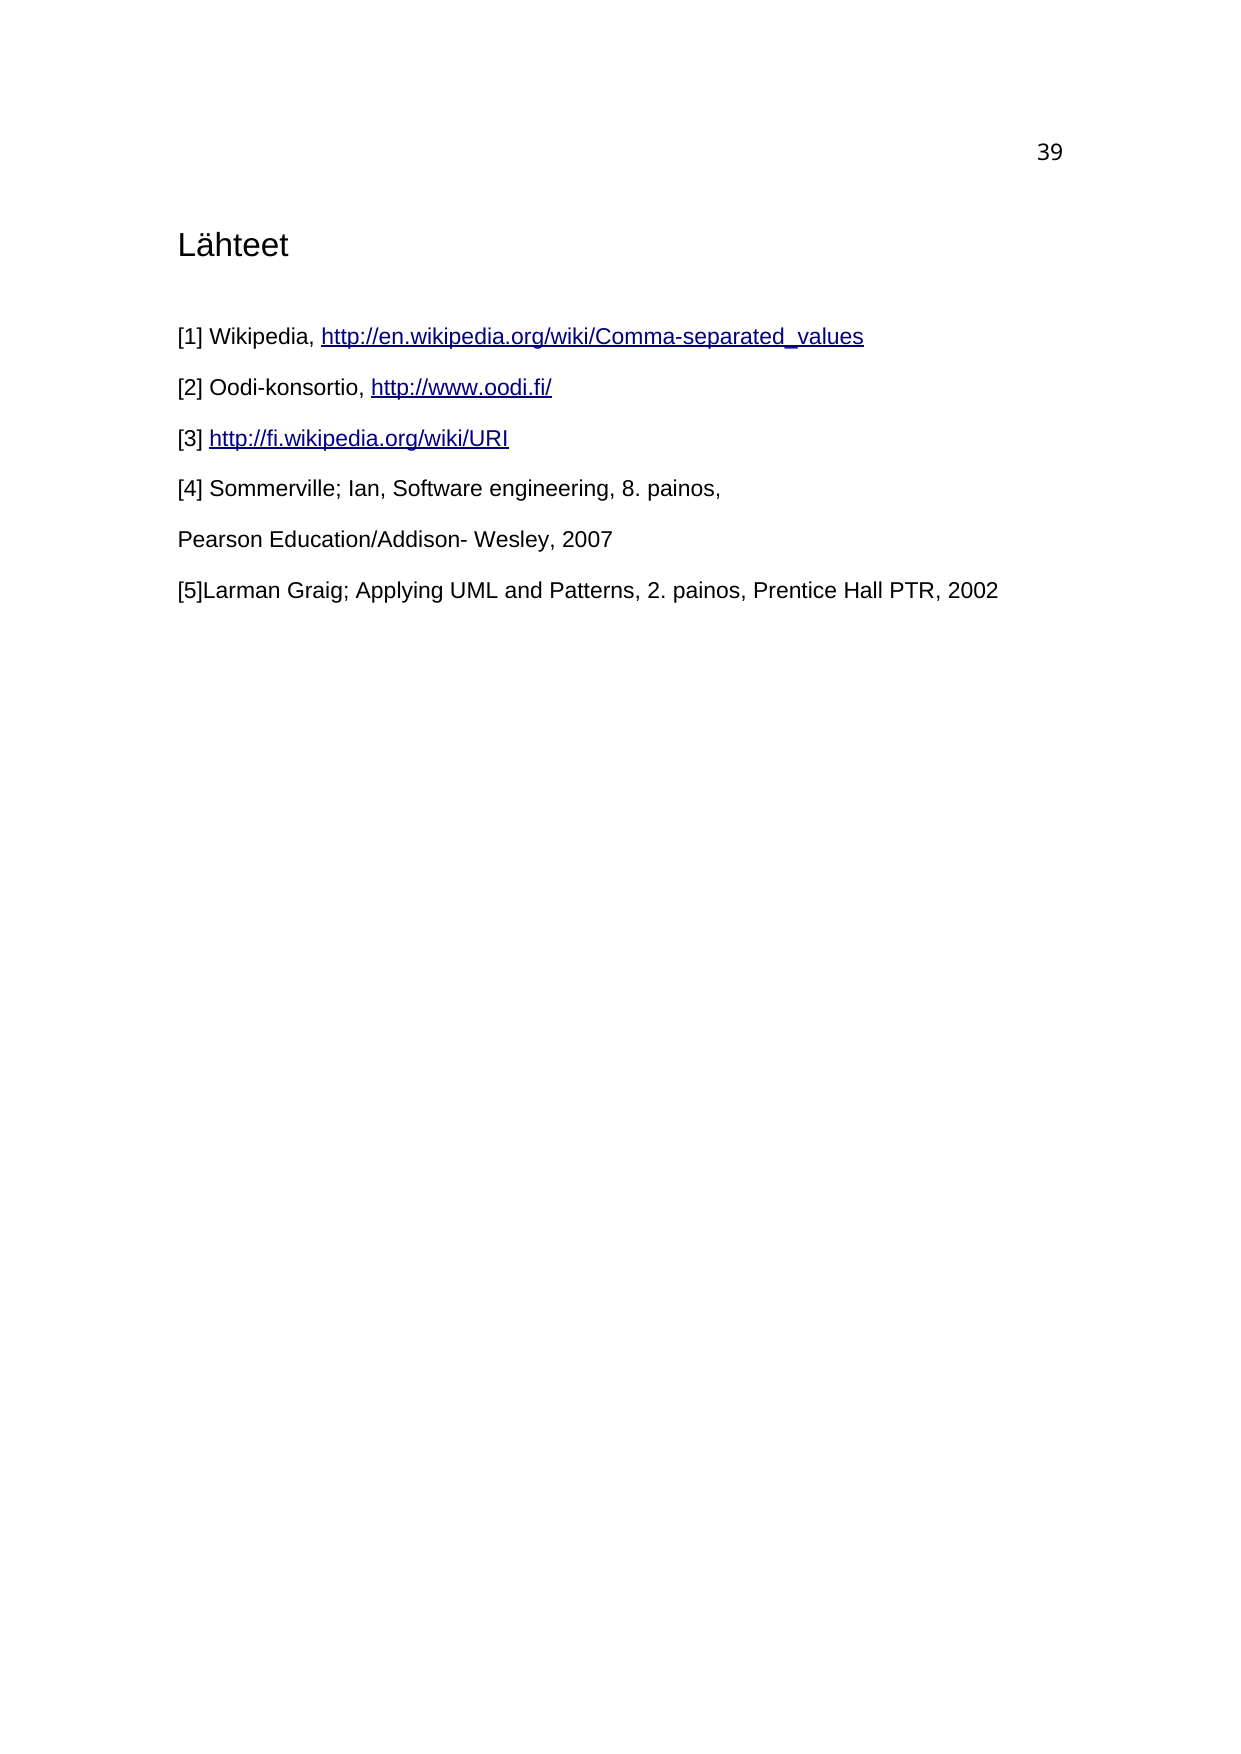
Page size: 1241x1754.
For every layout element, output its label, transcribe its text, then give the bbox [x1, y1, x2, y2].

text [3] http://fi.wikipedia.org/wiki/URI [177, 425, 1063, 451]
subtitle Lähteet [177, 226, 1063, 263]
text [5]Larman Graig; Applying UML and Patterns, 2. painos, Prentice Hall PTR, 2002 [177, 578, 1063, 604]
text [4] Sommerville; Ian, Software engineering, 8. painos, [177, 476, 1063, 502]
text [1] Wikipedia, http://en.wikipedia.org/wiki/Comma-separated_values [177, 323, 1063, 349]
text [2] Oodi-konsortio, http://www.oodi.fi/ [177, 374, 1063, 400]
text Pearson Education/Addison- Wesley, 2007 [177, 527, 1063, 553]
